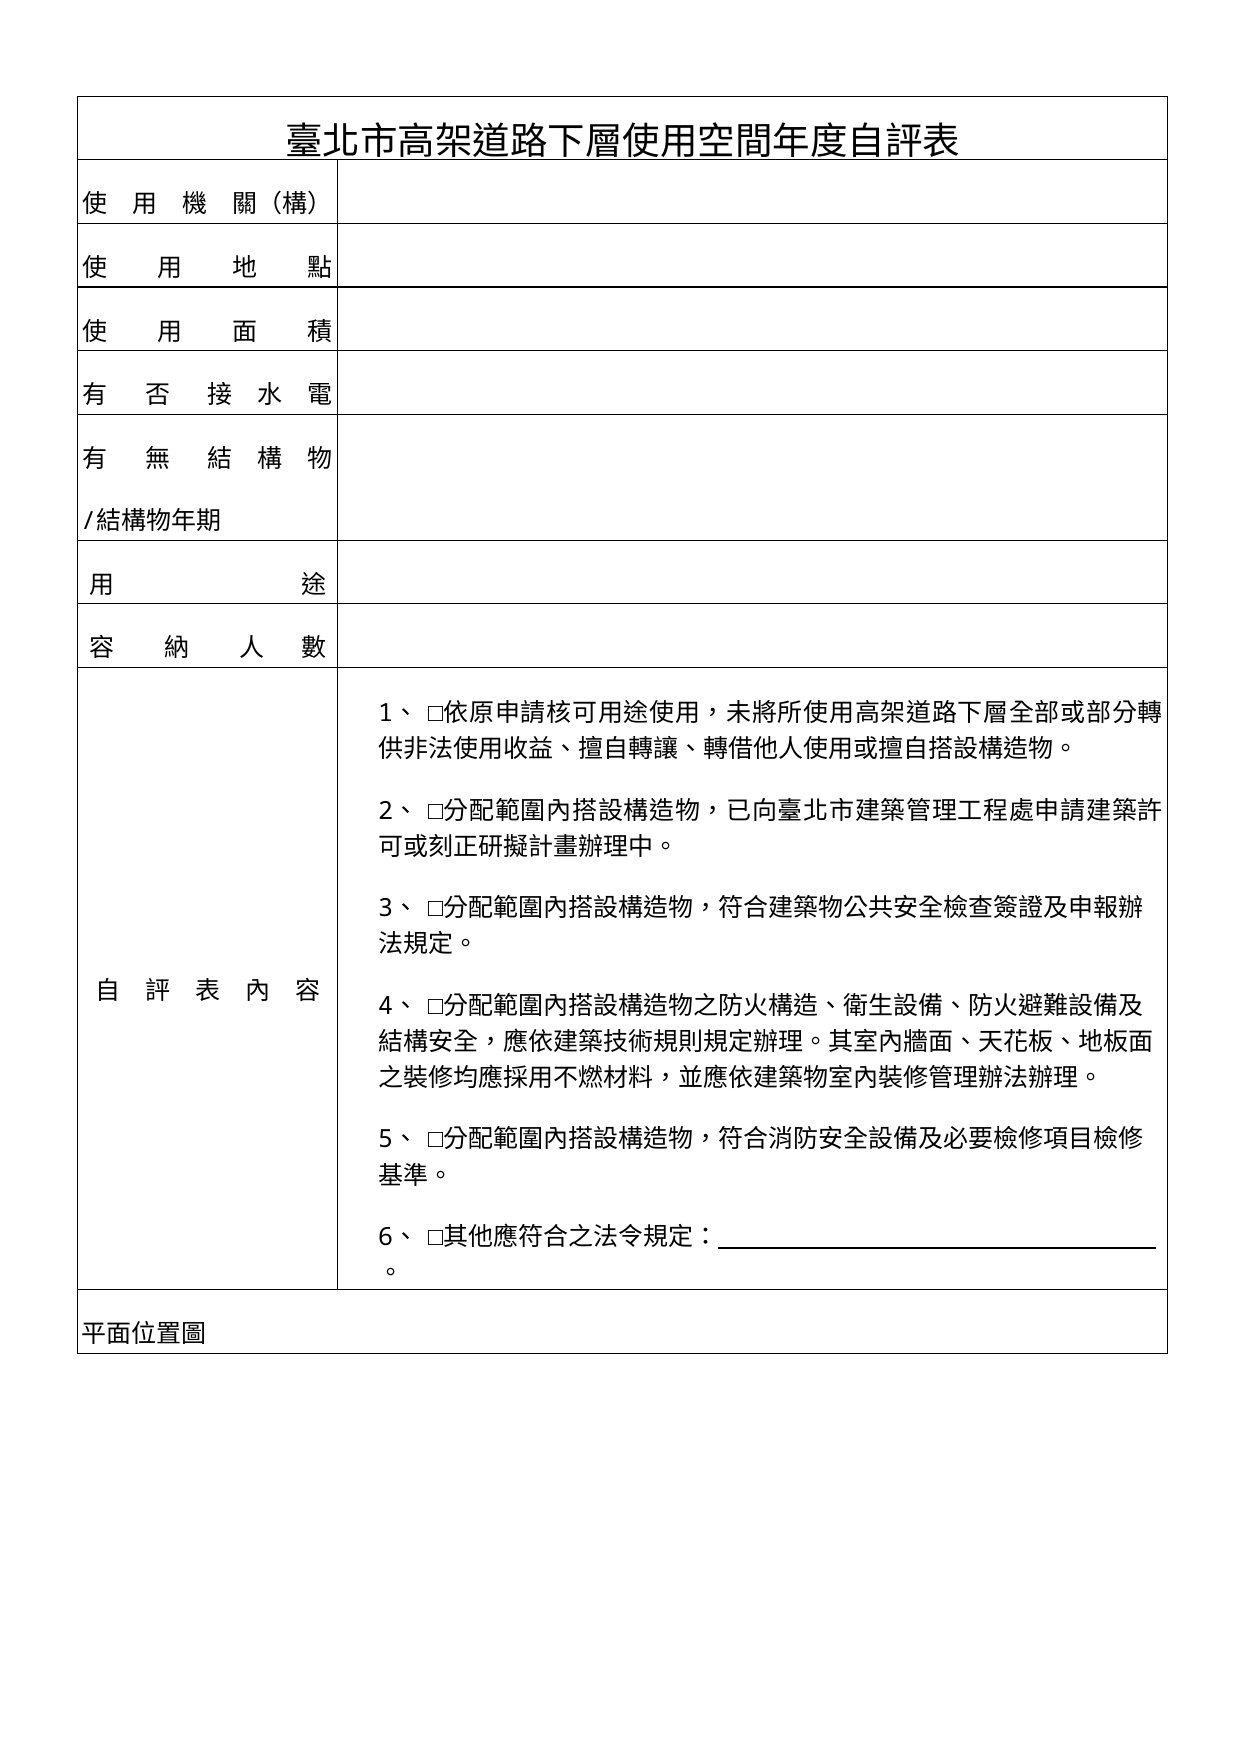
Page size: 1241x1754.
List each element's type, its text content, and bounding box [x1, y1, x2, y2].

table_cell [338, 160, 1167, 223]
table_cell 平面位置圖 [78, 1290, 1167, 1352]
table_cell [338, 288, 1167, 350]
table_cell [338, 351, 1167, 413]
table_cell 使 用 機 關（構） [78, 160, 337, 223]
table_header 臺北市高架道路下層使用空間年度自評表 [78, 97, 1167, 159]
table_cell [338, 604, 1167, 667]
table_cell □依原申請核可用途使用，未將所使用高架道路下層全部或部分轉供非法使用收益、擅自轉讓、轉借他人使用或擅自搭設構造物。 □分配範圍內搭設構造物，已向臺北市建築管理工程處申請建築許可或刻正研擬計畫辦理中。 □分配範圍內搭設構造物，符合建築物公共安全檢查簽證及申報辦法規定。 □分配範圍內搭設構造物之防火構造、衛生設備、防火避難設備及結構安全，應依建築技術規則規定辦理。其室內牆面、天花板、地板面之裝修均應採用不燃材料，並應依建築物室內裝修管理辦法辦理。 □分配範圍內搭設構造物，符合消防安全設備及必要檢修項目檢修基準。 □其他應符合之法令規定： 。 [338, 668, 1167, 1289]
table_cell 用 途 [78, 541, 337, 603]
table_cell [338, 415, 1167, 539]
table_cell 容 納 人 數 [78, 604, 337, 667]
table_cell 自 評 表 內 容 [78, 668, 337, 1289]
table_cell [338, 224, 1167, 286]
table_cell 有 無 結 構 物 /結構物年期 [78, 415, 337, 539]
table_cell 有 否 接 水 電 [78, 351, 337, 413]
table_cell 使 用 面 積 [78, 288, 337, 350]
table_cell 使 用 地 點 [78, 224, 337, 286]
table_cell [338, 541, 1167, 603]
